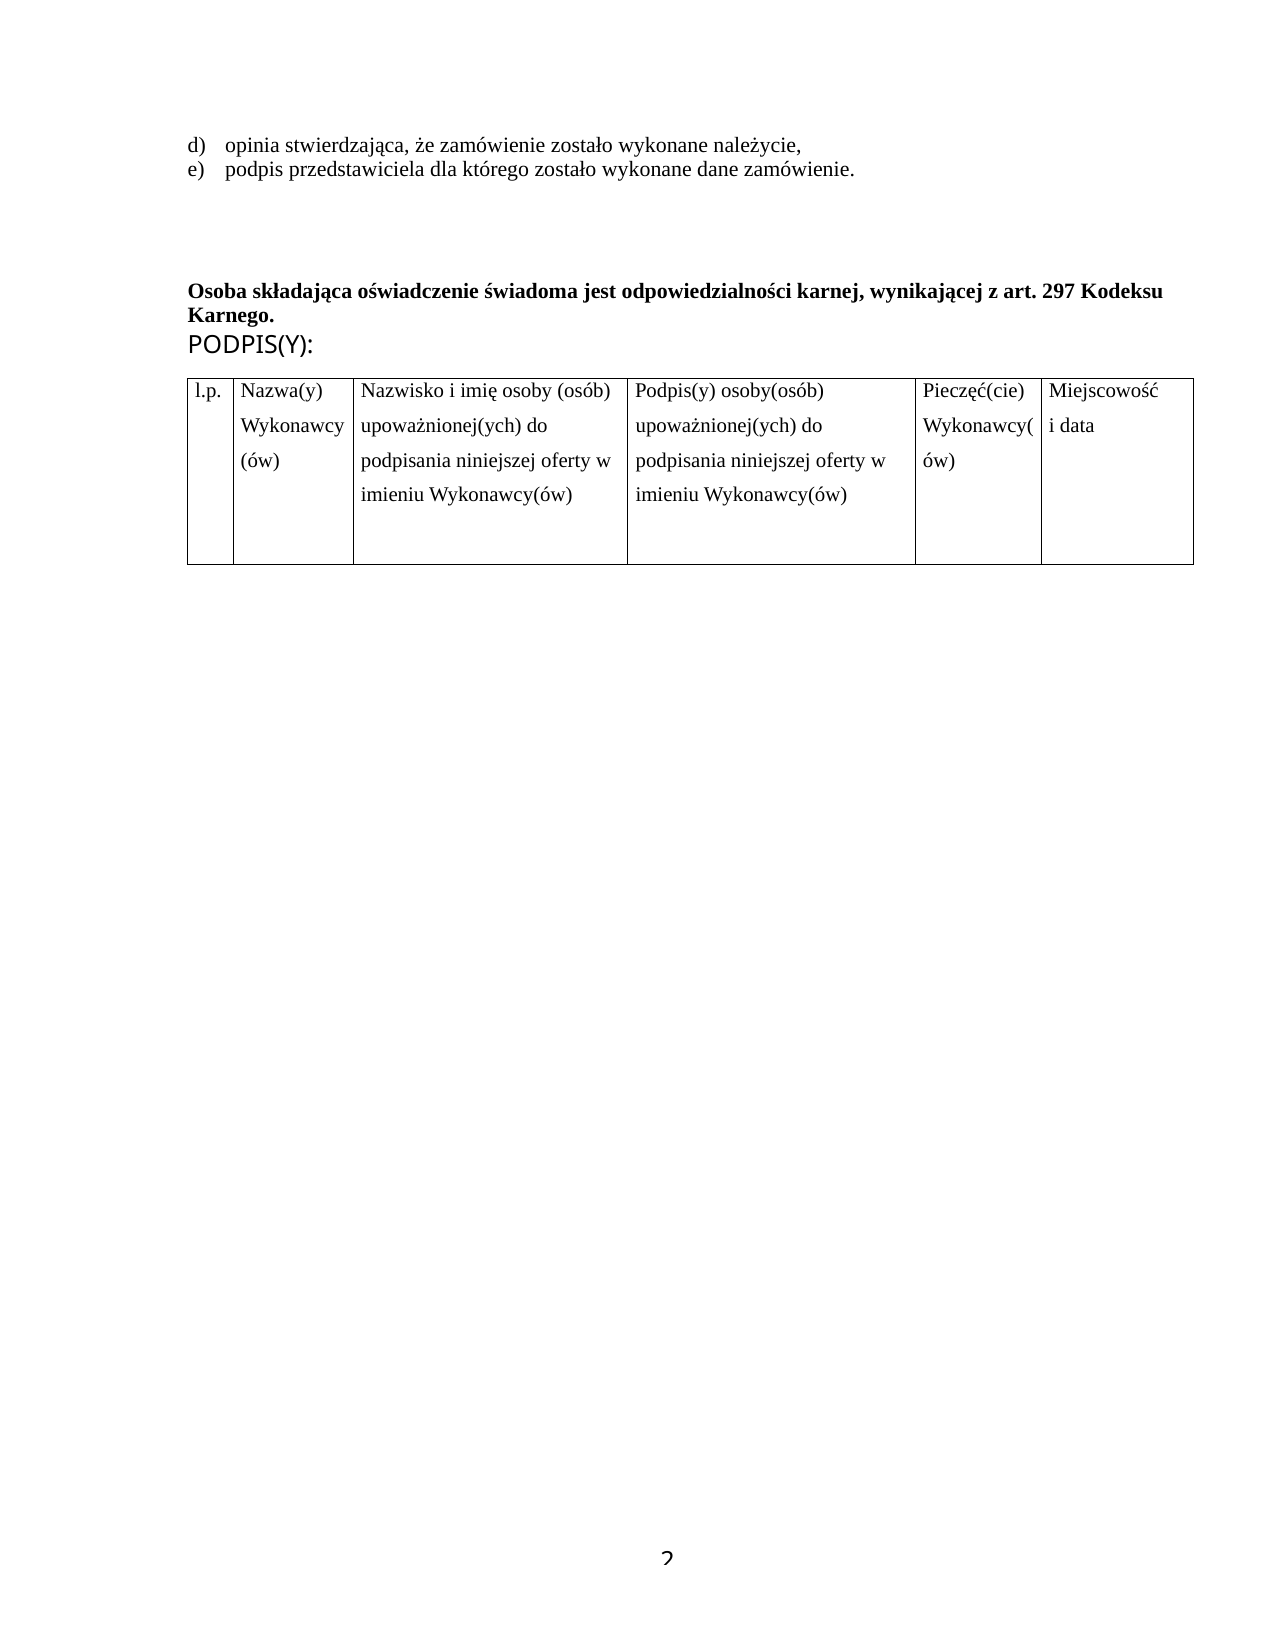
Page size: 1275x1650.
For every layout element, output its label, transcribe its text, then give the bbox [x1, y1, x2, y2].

table_cell [628, 506, 915, 564]
text e) podpis przedstawiciela dla którego zostało wykonane dane zamówienie. [187, 157, 1181, 181]
table_cell [188, 506, 233, 564]
text d) opinia stwierdzająca, że zamówienie zostało wykonane należycie, [187, 133, 1181, 157]
table_header Pieczęć(cie) Wykonawcy(ów) [916, 379, 1041, 506]
table_cell [354, 506, 627, 564]
table_header Miejscowość i data [1042, 379, 1193, 506]
text PODPIS(Y): [187, 327, 1181, 361]
table_header Podpis(y) osoby(osób) upoważnionej(ych) do podpisania niniejszej oferty w imieniu Wykonawcy(ów) [628, 379, 915, 506]
text Osoba składająca oświadczenie świadoma jest odpowiedzialności karnej, wynikającej z art. 297 Kodeksu Karnego. [187, 278, 1181, 327]
table_header Nazwisko i imię osoby (osób) upoważnionej(ych) do podpisania niniejszej oferty w imieniu Wykonawcy(ów) [354, 379, 627, 506]
table_header l.p. [188, 379, 233, 506]
table_header Nazwa(y) Wykonawcy(ów) [234, 379, 353, 506]
table_cell [916, 506, 1041, 564]
table_cell [234, 506, 353, 564]
table_cell [1042, 506, 1193, 564]
